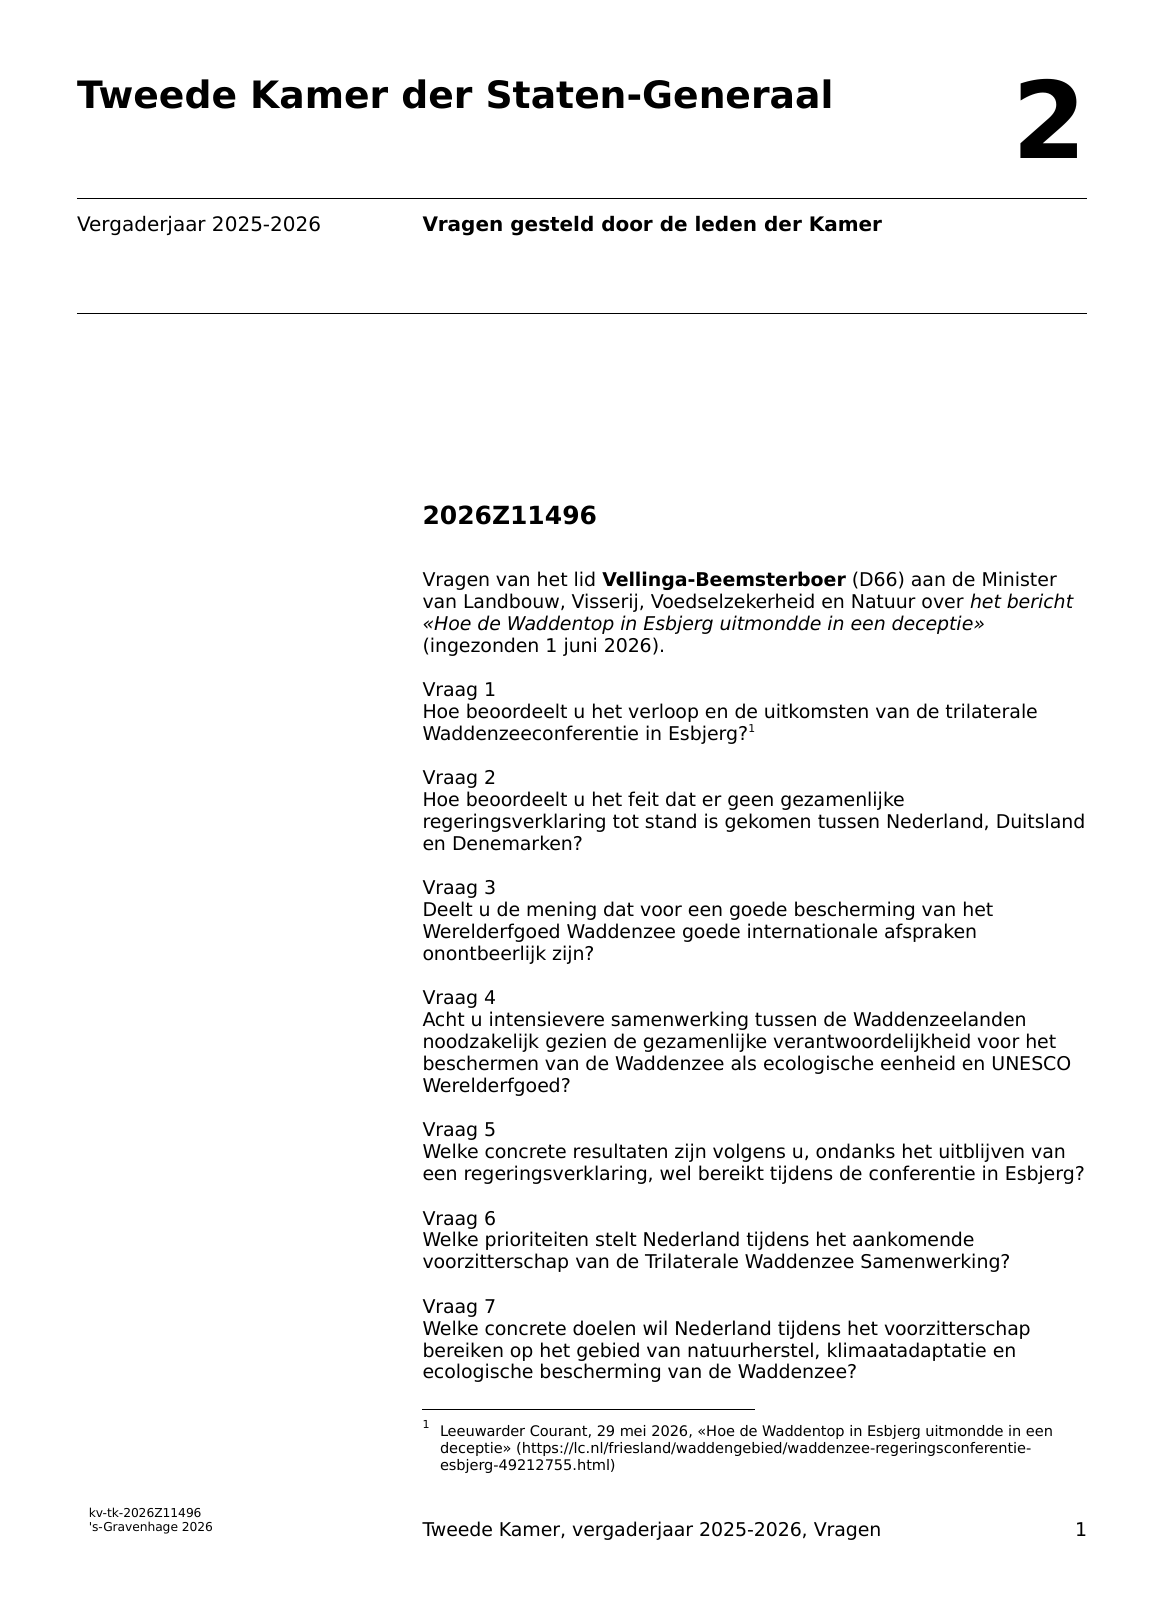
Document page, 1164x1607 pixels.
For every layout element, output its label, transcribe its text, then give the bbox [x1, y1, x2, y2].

text Vragen van het lid Vellinga-Beemsterboer (D66) aan de Minister van Landbouw, Visserij, Voedselzekerheid en Natuur over het bericht «Hoe de Waddentop in Esbjerg uitmondde in een deceptie» (ingezonden 1 juni 2026). [422, 569, 1087, 657]
text Vraag 6 [422, 1207, 1087, 1229]
text Vraag 7 [422, 1296, 1087, 1317]
table_cell Vragen gesteld door de leden der Kamer [422, 199, 1087, 313]
text Hoe beoordeelt u het feit dat er geen gezamenlijke regeringsverklaring tot stand is gekomen tussen Nederland, Duitsland en Denemarken? [422, 789, 1087, 855]
table_header Tweede Kamer der Staten-Generaal [77, 59, 886, 198]
text Vraag 5 [422, 1119, 1087, 1141]
text Welke concrete doelen wil Nederland tijdens het voorzitterschap bereiken op het gebied van natuurherstel, klimaatadaptatie en ecologische bescherming van de Waddenzee? [422, 1317, 1087, 1383]
text Vraag 3 [422, 877, 1087, 899]
text Acht u intensievere samenwerking tussen de Waddenzeelanden noodzakelijk gezien de gezamenlijke verantwoordelijkheid voor het beschermen van de Waddenzee als ecologische eenheid en UNESCO Werelderfgoed? [422, 1009, 1087, 1097]
table_cell Vergaderjaar 2025-2026 [77, 199, 422, 313]
text 2026Z11496 [422, 501, 1087, 531]
text Leeuwarder Courant, 29 mei 2026, «Hoe de Waddentop in Esbjerg uitmondde in een deceptie» (https://lc.nl/friesland/waddengebied/waddenzee-regeringsconferentie-esbjerg-49212755.html) [422, 1418, 1087, 1474]
table_header 2 [886, 59, 1087, 198]
text 's-Gravenhage 2026 [88, 1520, 323, 1534]
text Vraag 2 [422, 767, 1087, 789]
text Hoe beoordeelt u het verloop en de uitkomsten van de trilaterale Waddenzeeconferentie in Esbjerg? [422, 701, 1087, 745]
text Welke prioriteiten stelt Nederland tijdens het aankomende voorzitterschap van de Trilaterale Waddenzee Samenwerking? [422, 1229, 1087, 1273]
text Vraag 1 [422, 679, 1087, 701]
text Vraag 4 [422, 987, 1087, 1009]
text kv-tk-2026Z11496 [88, 1506, 323, 1520]
text Deelt u de mening dat voor een goede bescherming van het Werelderfgoed Waddenzee goede internationale afspraken onontbeerlijk zijn? [422, 899, 1087, 965]
text Welke concrete resultaten zijn volgens u, ondanks het uitblijven van een regeringsverklaring, wel bereikt tijdens de conferentie in Esbjerg? [422, 1141, 1087, 1185]
